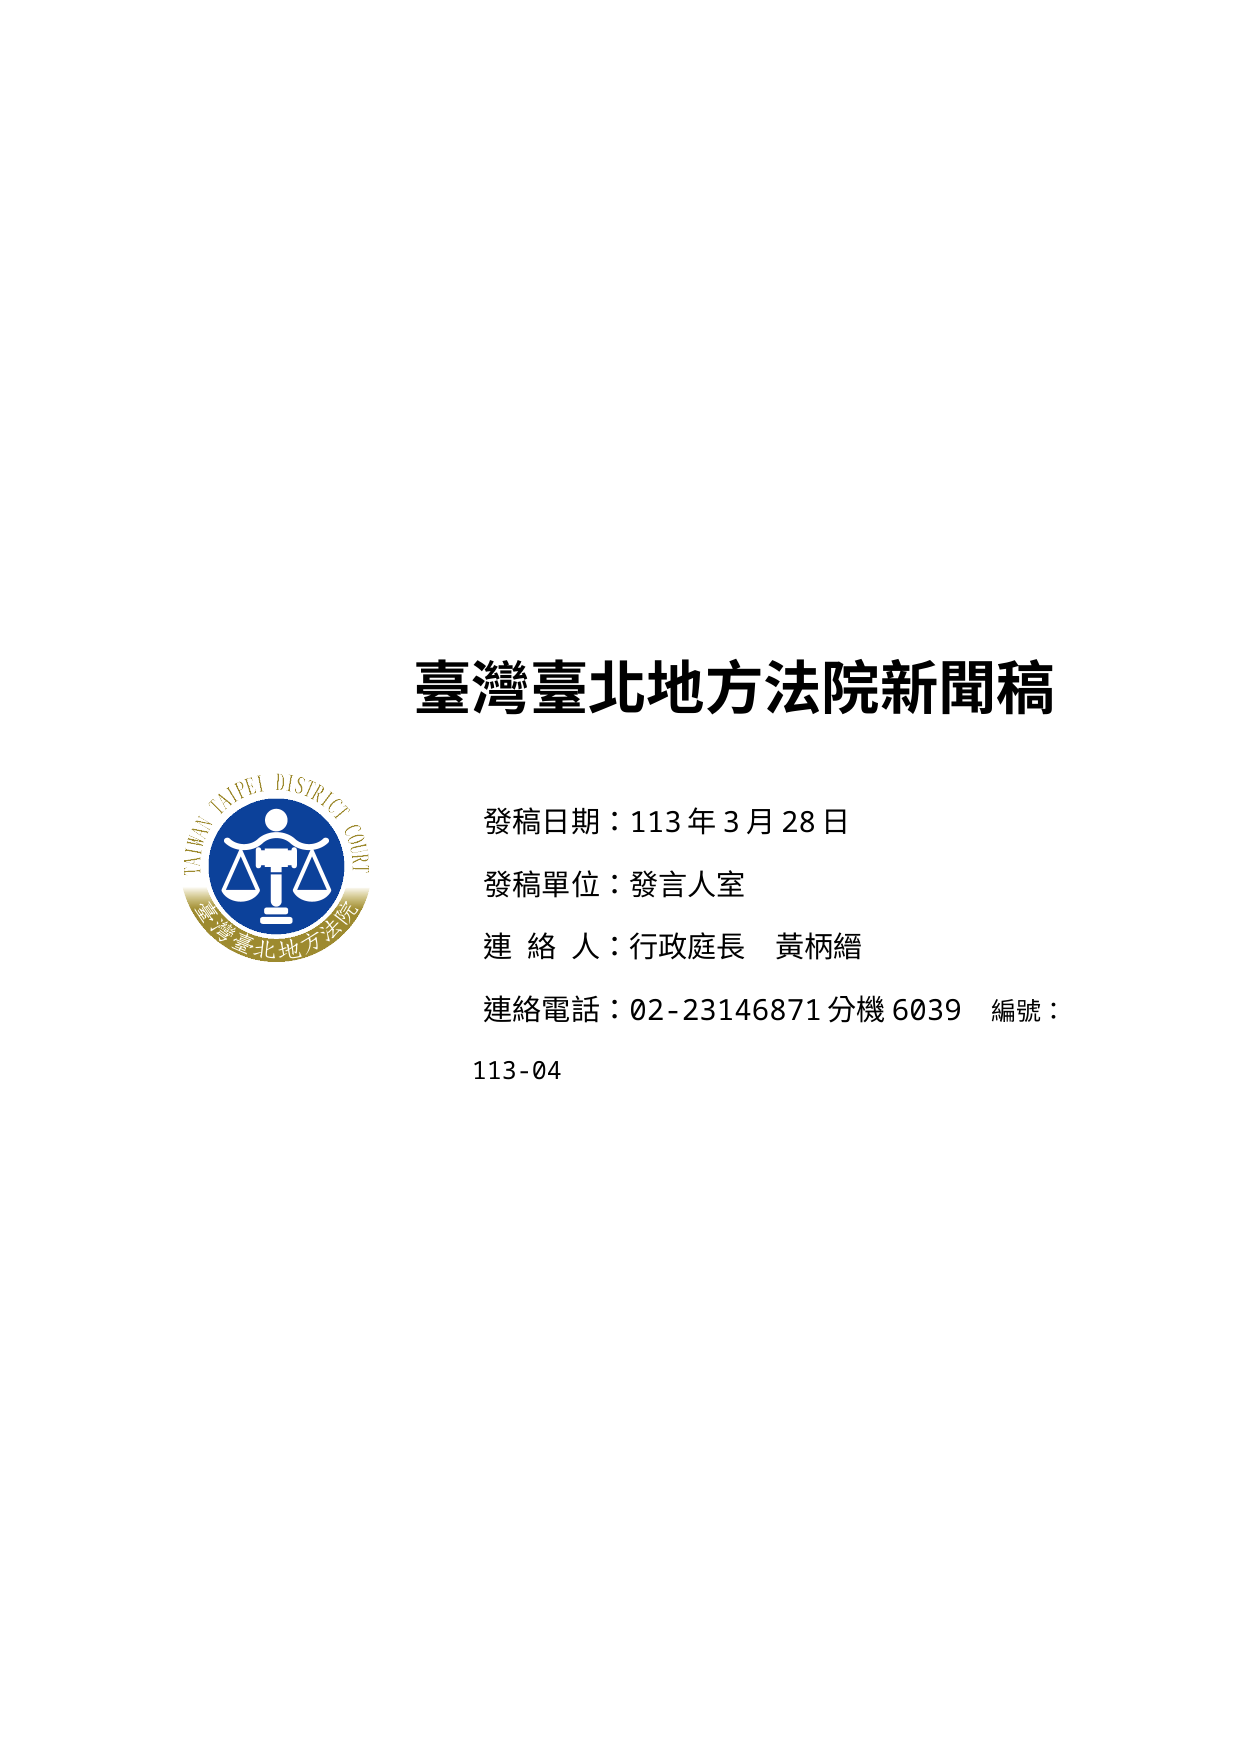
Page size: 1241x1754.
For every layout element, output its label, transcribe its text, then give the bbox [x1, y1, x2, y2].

table_header [161, 611, 410, 1091]
table_header 臺灣臺北地方法院新聞稿 發稿日期：113年3月28日 發稿單位：發言人室 連 絡 人：行政庭長 黃柄縉 連絡電話：02-23146871分機6039 編號：113-04 [410, 611, 1120, 1091]
